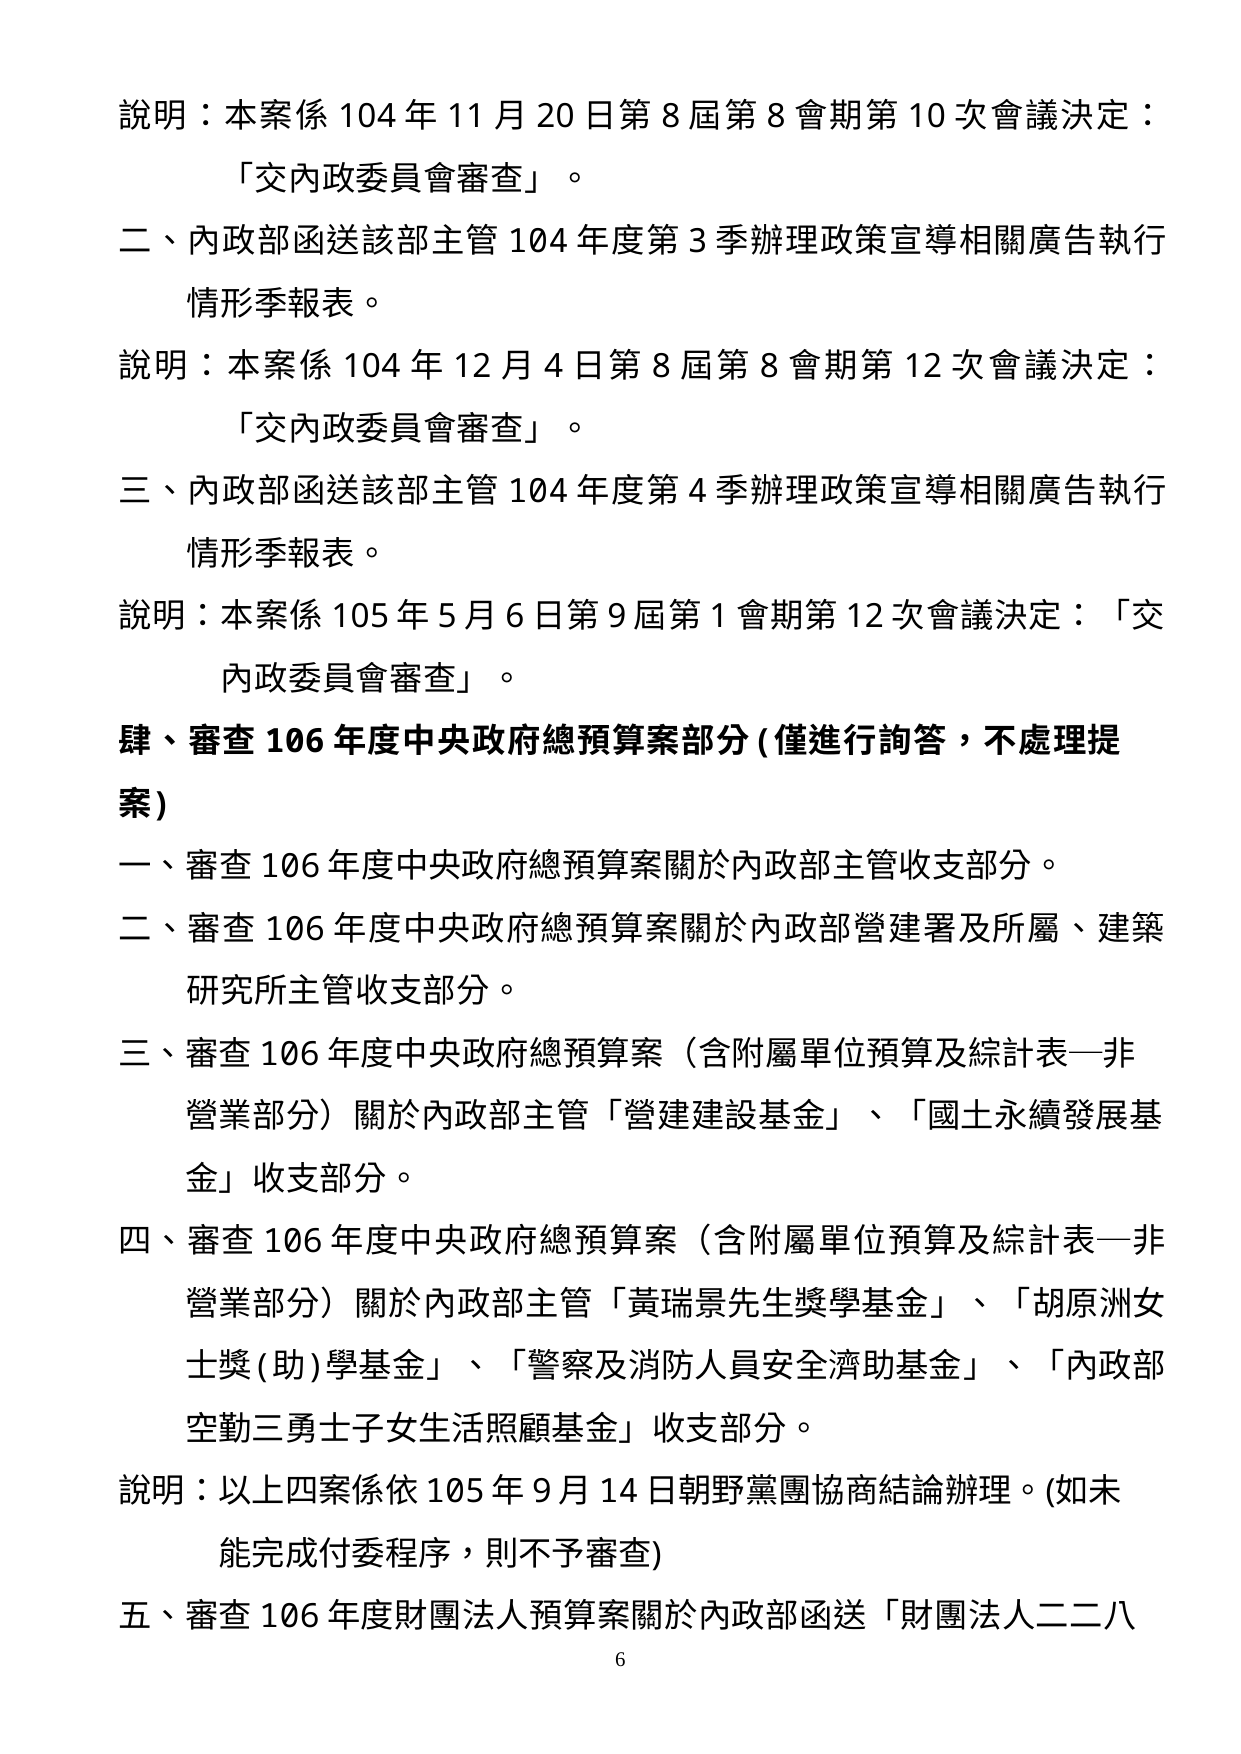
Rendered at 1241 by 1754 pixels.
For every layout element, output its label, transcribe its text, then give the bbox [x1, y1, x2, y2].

text 肆、審查106年度中央政府總預算案部分(僅進行詢答，不處理提案) [118, 697, 1122, 822]
text 二、審查106年度中央政府總預算案關於內政部營建署及所屬、建築研究所主管收支部分。 [118, 884, 1166, 1009]
text 說明：本案係105年5月6日第9屆第1會期第12次會議決定：「交內政委員會審查」。 [118, 572, 1166, 697]
text 說明：本案係104年12月4日第8屆第8會期第12次會議決定：「交內政委員會審查」。 [118, 322, 1166, 447]
text 說明：本案係104年11月20日第8屆第8會期第10次會議決定：「交內政委員會審查」。 [118, 72, 1166, 197]
text 說明：以上四案係依105年9月14日朝野黨團協商結論辦理。(如未能完成付委程序，則不予審查) [118, 1447, 1122, 1572]
text 二、內政部函送該部主管104年度第3季辦理政策宣導相關廣告執行情形季報表。 [118, 197, 1166, 322]
text 三、內政部函送該部主管104年度第4季辦理政策宣導相關廣告執行情形季報表。 [118, 447, 1166, 572]
text 四、審查106年度中央政府總預算案（含附屬單位預算及綜計表─非營業部分）關於內政部主管「黃瑞景先生獎學基金」、「胡原洲女士獎(助)學基金」、「警察及消防人員安全濟助基金」、「內政部空勤三勇士子女生活照顧基金」收支部分。 [118, 1197, 1166, 1447]
text 五、審查106年度財團法人預算案關於內政部函送「財團法人二二八 [118, 1572, 1166, 1634]
text 一、審查106年度中央政府總預算案關於內政部主管收支部分。 [118, 822, 1166, 884]
text 三、審查106年度中央政府總預算案（含附屬單位預算及綜計表─非營業部分）關於內政部主管「營建建設基金」、「國土永續發展基金」收支部分。 [118, 1009, 1166, 1197]
